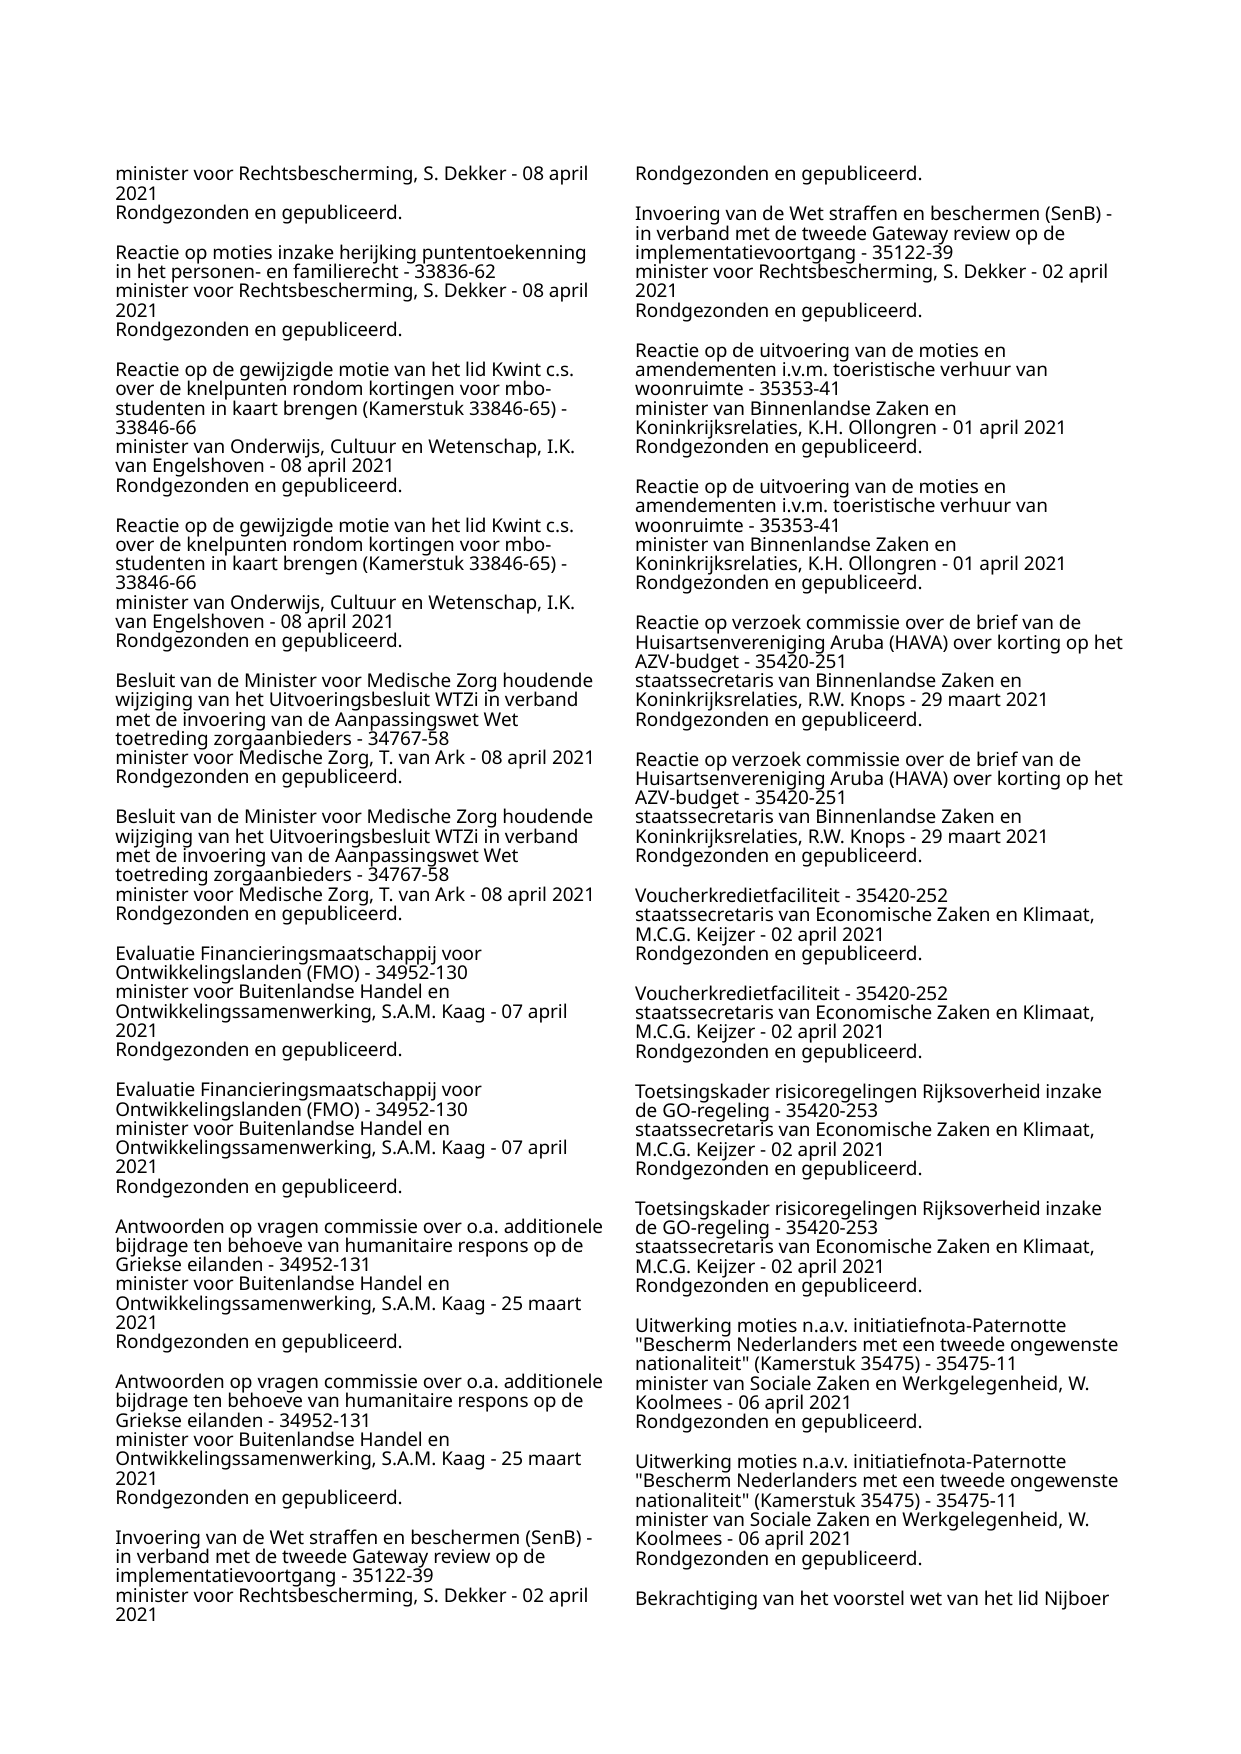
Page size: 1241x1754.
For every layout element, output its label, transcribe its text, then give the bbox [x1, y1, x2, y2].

text Evaluatie Financieringsmaatschappij voor Ontwikkelingslanden (FMO) - 34952-130 [115, 1081, 605, 1120]
text minister van Sociale Zaken en Werkgelegenheid, W. Koolmees - 06 april 2021 [635, 1511, 1125, 1549]
text minister voor Medische Zorg, T. van Ark - 08 april 2021 [115, 886, 605, 905]
text staatssecretaris van Economische Zaken en Klimaat, M.C.G. Keijzer - 02 april 2021 [635, 1238, 1125, 1277]
text Besluit van de Minister voor Medische Zorg houdende wijziging van het Uitvoeringsbesluit WTZi in verband met de invoering van de Aanpassingswet Wet toetreding zorgaanbieders - 34767-58 [115, 672, 605, 749]
text Toetsingskader risicoregelingen Rijksoverheid inzake de GO-regeling - 35420-253 [635, 1200, 1125, 1238]
text Reactie op moties inzake herijking puntentoekenning in het personen- en familierecht - 33836-62 [115, 244, 605, 282]
text Rondgezonden en gepubliceerd. [115, 1041, 605, 1061]
text Evaluatie Financieringsmaatschappij voor Ontwikkelingslanden (FMO) - 34952-130 [115, 945, 605, 983]
text Rondgezonden en gepubliceerd. [115, 1333, 605, 1352]
text minister voor Buitenlandse Handel en Ontwikkelingssamenwerking, S.A.M. Kaag - 07 april 2021 [115, 983, 605, 1041]
text minister voor Buitenlandse Handel en Ontwikkelingssamenwerking, S.A.M. Kaag - 25 maart 2021 [115, 1431, 605, 1489]
text Toetsingskader risicoregelingen Rijksoverheid inzake de GO-regeling - 35420-253 [635, 1083, 1125, 1121]
text Bekrachtiging van het voorstel wet van het lid Nijboer [635, 1589, 1125, 1609]
text Rondgezonden en gepubliceerd. [115, 204, 605, 223]
text Reactie op de uitvoering van de moties en amendementen i.v.m. toeristische verhuur van woonruimte - 35353-41 [635, 478, 1125, 536]
text Rondgezonden en gepubliceerd. [635, 165, 1125, 184]
text Besluit van de Minister voor Medische Zorg houdende wijziging van het Uitvoeringsbesluit WTZi in verband met de invoering van de Aanpassingswet Wet toetreding zorgaanbieders - 34767-58 [115, 808, 605, 886]
text Rondgezonden en gepubliceerd. [635, 711, 1125, 730]
text Rondgezonden en gepubliceerd. [115, 321, 605, 340]
text minister voor Medische Zorg, T. van Ark - 08 april 2021 [115, 749, 605, 768]
text staatssecretaris van Economische Zaken en Klimaat, M.C.G. Keijzer - 02 april 2021 [635, 1121, 1125, 1160]
text Rondgezonden en gepubliceerd. [635, 1549, 1125, 1569]
text Rondgezonden en gepubliceerd. [115, 1489, 605, 1508]
text Rondgezonden en gepubliceerd. [635, 1043, 1125, 1062]
text Rondgezonden en gepubliceerd. [635, 1277, 1125, 1296]
text Rondgezonden en gepubliceerd. [115, 768, 605, 788]
text Reactie op de gewijzigde motie van het lid Kwint c.s. over de knelpunten rondom kortingen voor mbo-studenten in kaart brengen (Kamerstuk 33846-65) - 33846-66 [115, 517, 605, 594]
text Antwoorden op vragen commissie over o.a. additionele bijdrage ten behoeve van humanitaire respons op de Griekse eilanden - 34952-131 [115, 1373, 605, 1431]
text staatssecretaris van Economische Zaken en Klimaat, M.C.G. Keijzer - 02 april 2021 [635, 906, 1125, 945]
text Rondgezonden en gepubliceerd. [635, 847, 1125, 866]
text Rondgezonden en gepubliceerd. [635, 945, 1125, 964]
text Invoering van de Wet straffen en beschermen (SenB) - in verband met de tweede Gateway review op de implementatievoortgang - 35122-39 [635, 205, 1125, 263]
text minister voor Rechtsbescherming, S. Dekker - 02 april 2021 [635, 263, 1125, 302]
text minister van Sociale Zaken en Werkgelegenheid, W. Koolmees - 06 april 2021 [635, 1375, 1125, 1413]
text minister van Binnenlandse Zaken en Koninkrijksrelaties, K.H. Ollongren - 01 april 2021 [635, 399, 1125, 438]
text Rondgezonden en gepubliceerd. [115, 632, 605, 651]
text Uitwerking moties n.a.v. initiatiefnota-Paternotte "Bescherm Nederlanders met een tweede ongewenste nationaliteit" (Kamerstuk 35475) - 35475-11 [635, 1317, 1125, 1375]
text minister van Onderwijs, Cultuur en Wetenschap, I.K. van Engelshoven - 08 april 2021 [115, 594, 605, 632]
text Voucherkredietfaciliteit - 35420-252 [635, 887, 1125, 906]
text Rondgezonden en gepubliceerd. [635, 438, 1125, 457]
text staatssecretaris van Binnenlandse Zaken en Koninkrijksrelaties, R.W. Knops - 29 maart 2021 [635, 672, 1125, 711]
text staatssecretaris van Economische Zaken en Klimaat, M.C.G. Keijzer - 02 april 2021 [635, 1004, 1125, 1043]
text staatssecretaris van Binnenlandse Zaken en Koninkrijksrelaties, R.W. Knops - 29 maart 2021 [635, 808, 1125, 847]
text Uitwerking moties n.a.v. initiatiefnota-Paternotte "Bescherm Nederlanders met een tweede ongewenste nationaliteit" (Kamerstuk 35475) - 35475-11 [635, 1453, 1125, 1511]
text Reactie op verzoek commissie over de brief van de Huisartsenvereniging Aruba (HAVA) over korting op het AZV-budget - 35420-251 [635, 614, 1125, 672]
text minister voor Rechtsbescherming, S. Dekker - 08 april 2021 [115, 165, 605, 204]
text Rondgezonden en gepubliceerd. [115, 905, 605, 924]
text minister voor Buitenlandse Handel en Ontwikkelingssamenwerking, S.A.M. Kaag - 25 maart 2021 [115, 1275, 605, 1333]
text Reactie op verzoek commissie over de brief van de Huisartsenvereniging Aruba (HAVA) over korting op het AZV-budget - 35420-251 [635, 751, 1125, 808]
text Rondgezonden en gepubliceerd. [635, 1160, 1125, 1179]
text minister van Binnenlandse Zaken en Koninkrijksrelaties, K.H. Ollongren - 01 april 2021 [635, 536, 1125, 574]
text minister van Onderwijs, Cultuur en Wetenschap, I.K. van Engelshoven - 08 april 2021 [115, 438, 605, 477]
text minister voor Buitenlandse Handel en Ontwikkelingssamenwerking, S.A.M. Kaag - 07 april 2021 [115, 1120, 605, 1178]
text Rondgezonden en gepubliceerd. [635, 1413, 1125, 1432]
text Rondgezonden en gepubliceerd. [635, 302, 1125, 321]
text minister voor Rechtsbescherming, S. Dekker - 08 april 2021 [115, 282, 605, 321]
text Rondgezonden en gepubliceerd. [115, 1178, 605, 1197]
text Rondgezonden en gepubliceerd. [635, 574, 1125, 594]
text Voucherkredietfaciliteit - 35420-252 [635, 985, 1125, 1004]
text Invoering van de Wet straffen en beschermen (SenB) - in verband met de tweede Gateway review op de implementatievoortgang - 35122-39 [115, 1529, 605, 1587]
text Rondgezonden en gepubliceerd. [115, 477, 605, 496]
text Antwoorden op vragen commissie over o.a. additionele bijdrage ten behoeve van humanitaire respons op de Griekse eilanden - 34952-131 [115, 1218, 605, 1275]
text Reactie op de uitvoering van de moties en amendementen i.v.m. toeristische verhuur van woonruimte - 35353-41 [635, 342, 1125, 399]
text Reactie op de gewijzigde motie van het lid Kwint c.s. over de knelpunten rondom kortingen voor mbo-studenten in kaart brengen (Kamerstuk 33846-65) - 33846-66 [115, 361, 605, 438]
text minister voor Rechtsbescherming, S. Dekker - 02 april 2021 [115, 1587, 605, 1625]
